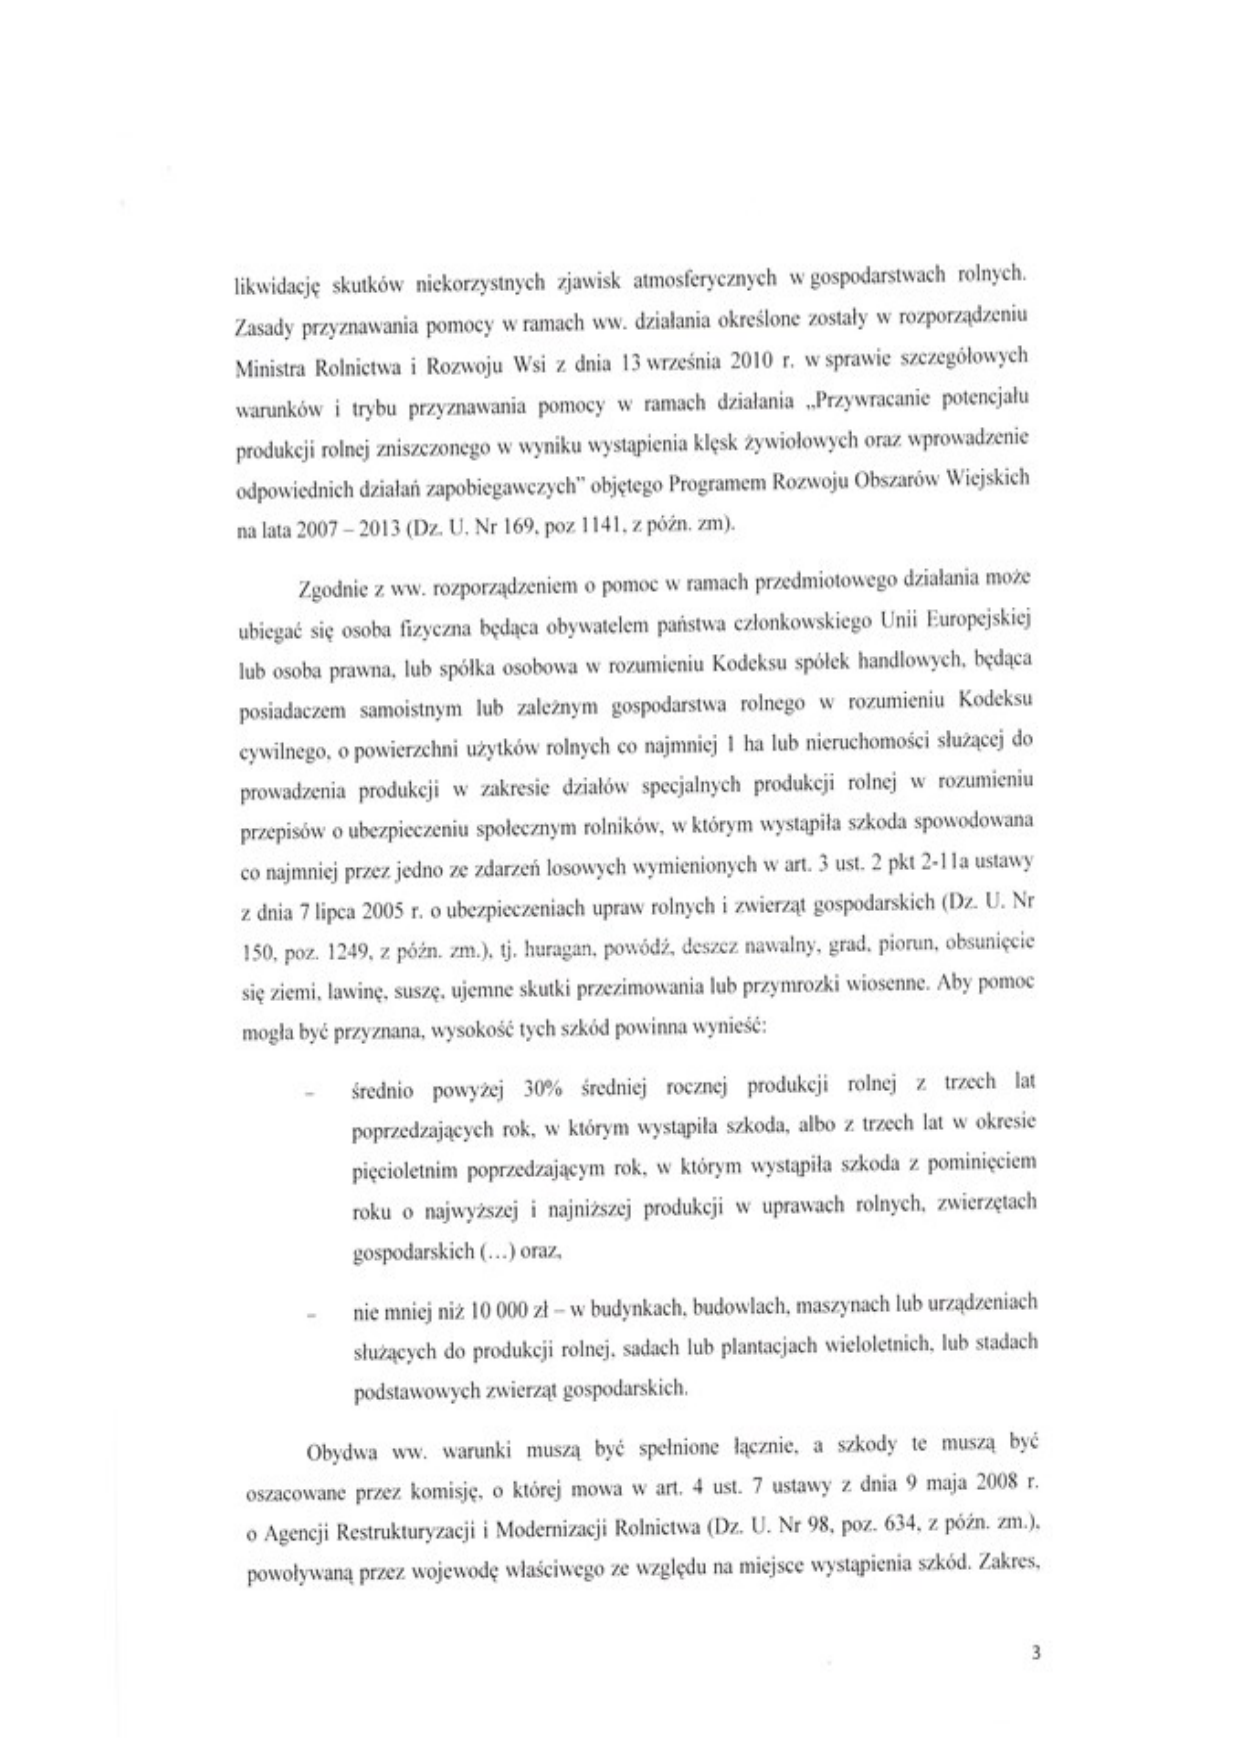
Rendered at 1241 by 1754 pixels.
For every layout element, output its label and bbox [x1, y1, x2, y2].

picture [103, 117, 1137, 1754]
